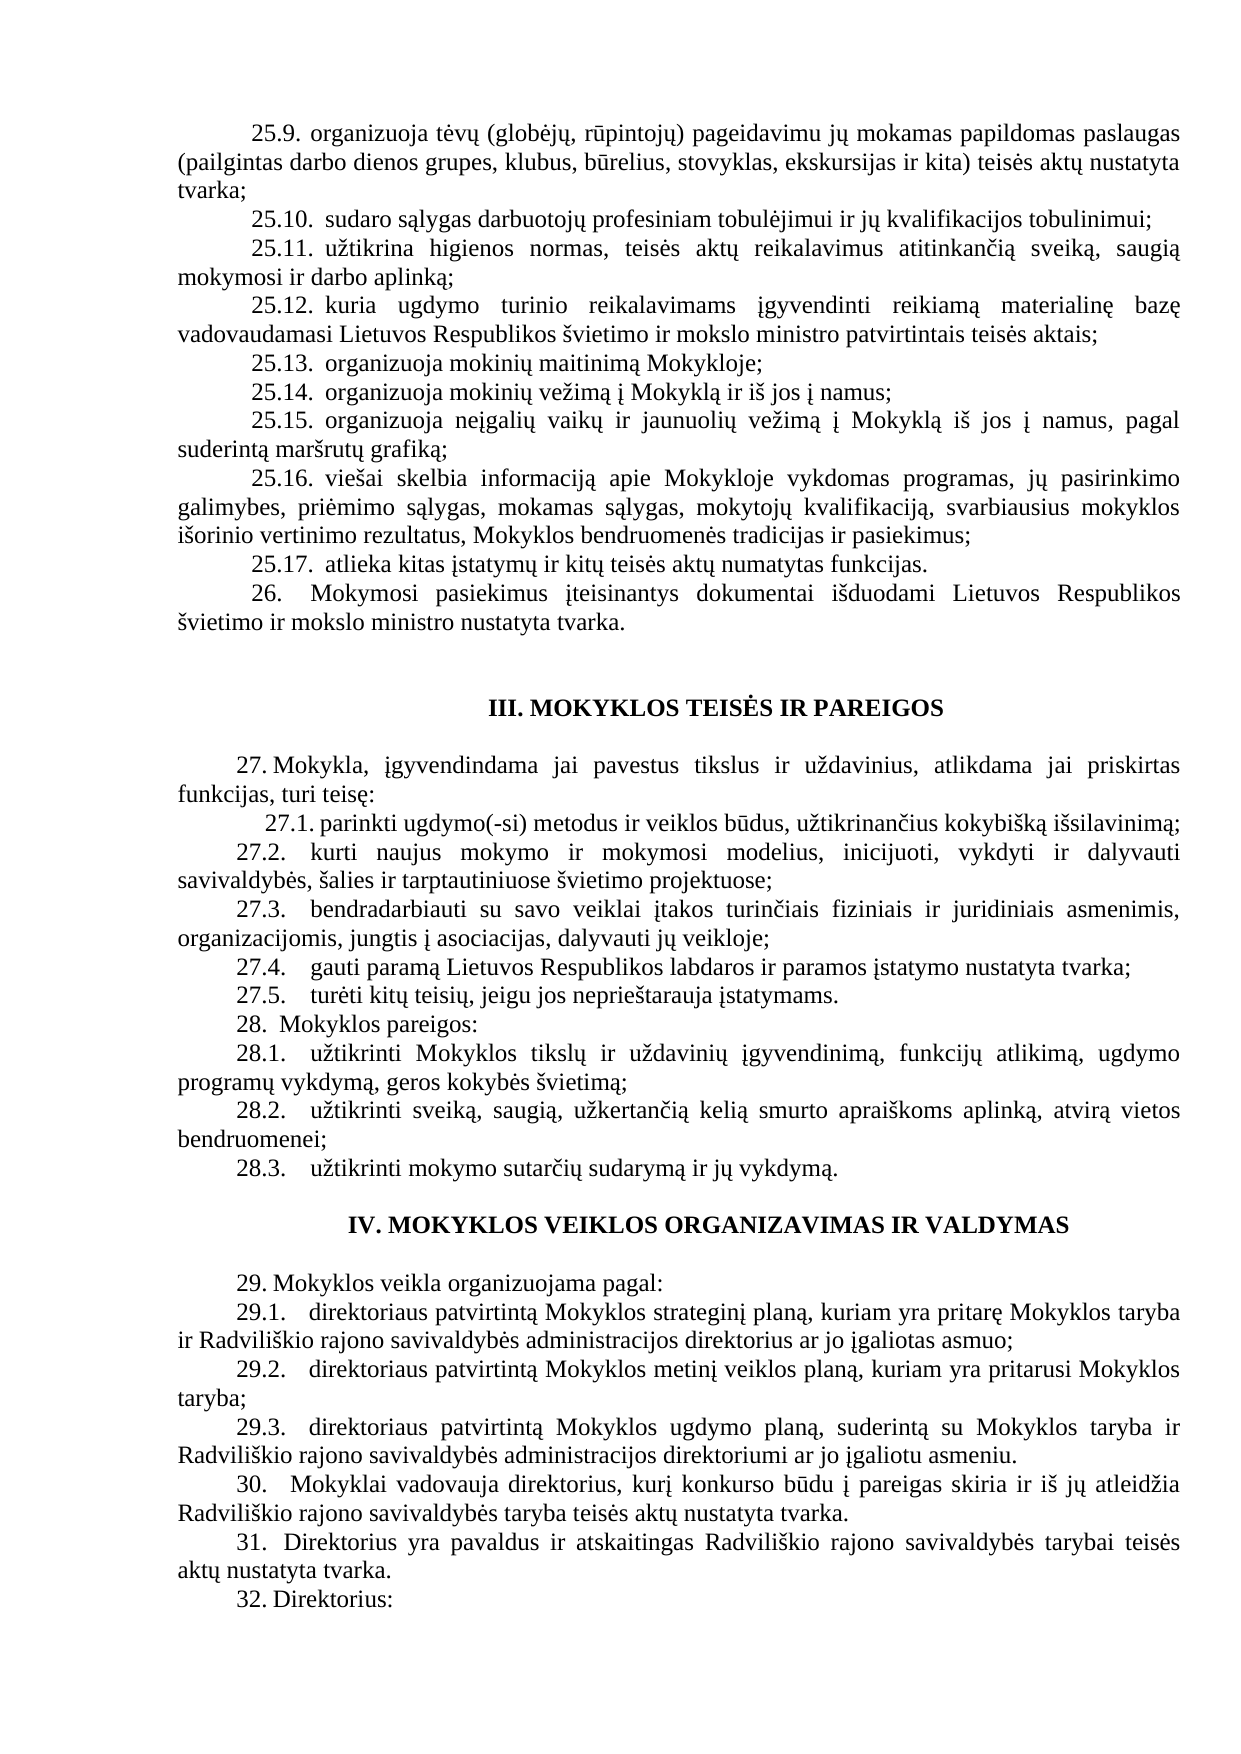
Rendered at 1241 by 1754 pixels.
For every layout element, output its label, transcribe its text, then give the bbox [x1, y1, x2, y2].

text 28. Mokyklos pareigos: [177, 1009, 1181, 1038]
text 25.16. viešai skelbia informaciją apie Mokykloje vykdomas programas, jų pasirinkimo galimybes, priėmimo sąlygas, mokamas sąlygas, mokytojų kvalifikaciją, svarbiausius mokyklos išorinio vertinimo rezultatus, Mokyklos bendruomenės tradicijas ir pasiekimus; [177, 463, 1181, 549]
text 25.10. sudaro sąlygas darbuotojų profesiniam tobulėjimui ir jų kvalifikacijos tobulinimui; [177, 204, 1181, 233]
text 29.1. direktoriaus patvirtintą Mokyklos strateginį planą, kuriam yra pritarę Mokyklos taryba ir Radviliškio rajono savivaldybės administracijos direktorius ar jo įgaliotas asmuo; [177, 1297, 1181, 1354]
text 27.2. kurti naujus mokymo ir mokymosi modelius, inicijuoti, vykdyti ir dalyvauti savivaldybės, šalies ir tarptautiniuose švietimo projektuose; [177, 837, 1181, 894]
text 30. Mokyklai vadovauja direktorius, kurį konkurso būdu į pareigas skiria ir iš jų atleidžia Radviliškio rajono savivaldybės taryba teisės aktų nustatyta tvarka. [177, 1469, 1181, 1527]
text 25.11. užtikrina higienos normas, teisės aktų reikalavimus atitinkančią sveiką, saugią mokymosi ir darbo aplinką; [177, 233, 1181, 291]
text 27. Mokykla, įgyvendindama jai pavestus tikslus ir uždavinius, atlikdama jai priskirtas funkcijas, turi teisę: [177, 751, 1181, 808]
text IV. MOKYKLOS VEIKLOS ORGANIZAVIMAS IR VALDYMAS [177, 1211, 1181, 1239]
text 27.1. parinkti ugdymo(-si) metodus ir veiklos būdus, užtikrinančius kokybišką išsilavinimą; [196, 808, 1181, 837]
text 25.17. atlieka kitas įstatymų ir kitų teisės aktų numatytas funkcijas. [177, 549, 1181, 578]
text 29.2. direktoriaus patvirtintą Mokyklos metinį veiklos planą, kuriam yra pritarusi Mokyklos taryba; [177, 1354, 1181, 1412]
text 31. Direktorius yra pavaldus ir atskaitingas Radviliškio rajono savivaldybės tarybai teisės aktų nustatyta tvarka. [177, 1527, 1181, 1584]
text III. MOKYKLOS TEISĖS IR PAREIGOS [177, 693, 1181, 722]
text 25.15. organizuoja neįgalių vaikų ir jaunuolių vežimą į Mokyklą iš jos į namus, pagal suderintą maršrutų grafiką; [177, 406, 1181, 463]
text 25.12. kuria ugdymo turinio reikalavimams įgyvendinti reikiamą materialinę bazę vadovaudamasi Lietuvos Respublikos švietimo ir mokslo ministro patvirtintais teisės aktais; [177, 291, 1181, 348]
text 27.3. bendradarbiauti su savo veiklai įtakos turinčiais fiziniais ir juridiniais asmenimis, organizacijomis, jungtis į asociacijas, dalyvauti jų veikloje; [177, 894, 1181, 952]
text 28.1. užtikrinti Mokyklos tikslų ir uždavinių įgyvendinimą, funkcijų atlikimą, ugdymo programų vykdymą, geros kokybės švietimą; [177, 1038, 1181, 1096]
text 25.9. organizuoja tėvų (globėjų, rūpintojų) pageidavimu jų mokamas papildomas paslaugas (pailgintas darbo dienos grupes, klubus, būrelius, stovyklas, ekskursijas ir kita) teisės aktų nustatyta tvarka; [177, 118, 1181, 204]
text 25.13. organizuoja mokinių maitinimą Mokykloje; [177, 348, 1181, 377]
text 25.14. organizuoja mokinių vežimą į Mokyklą ir iš jos į namus; [177, 377, 1181, 406]
text 28.3. užtikrinti mokymo sutarčių sudarymą ir jų vykdymą. [177, 1153, 1181, 1182]
text 27.4. gauti paramą Lietuvos Respublikos labdaros ir paramos įstatymo nustatyta tvarka; [177, 952, 1181, 981]
text 28.2. užtikrinti sveiką, saugią, užkertančią kelią smurto apraiškoms aplinką, atvirą vietos bendruomenei; [177, 1096, 1181, 1153]
text 32. Direktorius: [177, 1584, 1181, 1613]
text 29.3. direktoriaus patvirtintą Mokyklos ugdymo planą, suderintą su Mokyklos taryba ir Radviliškio rajono savivaldybės administracijos direktoriumi ar jo įgaliotu asmeniu. [177, 1412, 1181, 1469]
text 29. Mokyklos veikla organizuojama pagal: [177, 1268, 1181, 1297]
text 26. Mokymosi pasiekimus įteisinantys dokumentai išduodami Lietuvos Respublikos švietimo ir mokslo ministro nustatyta tvarka. [177, 578, 1181, 636]
text 27.5. turėti kitų teisių, jeigu jos neprieštarauja įstatymams. [177, 981, 1181, 1009]
